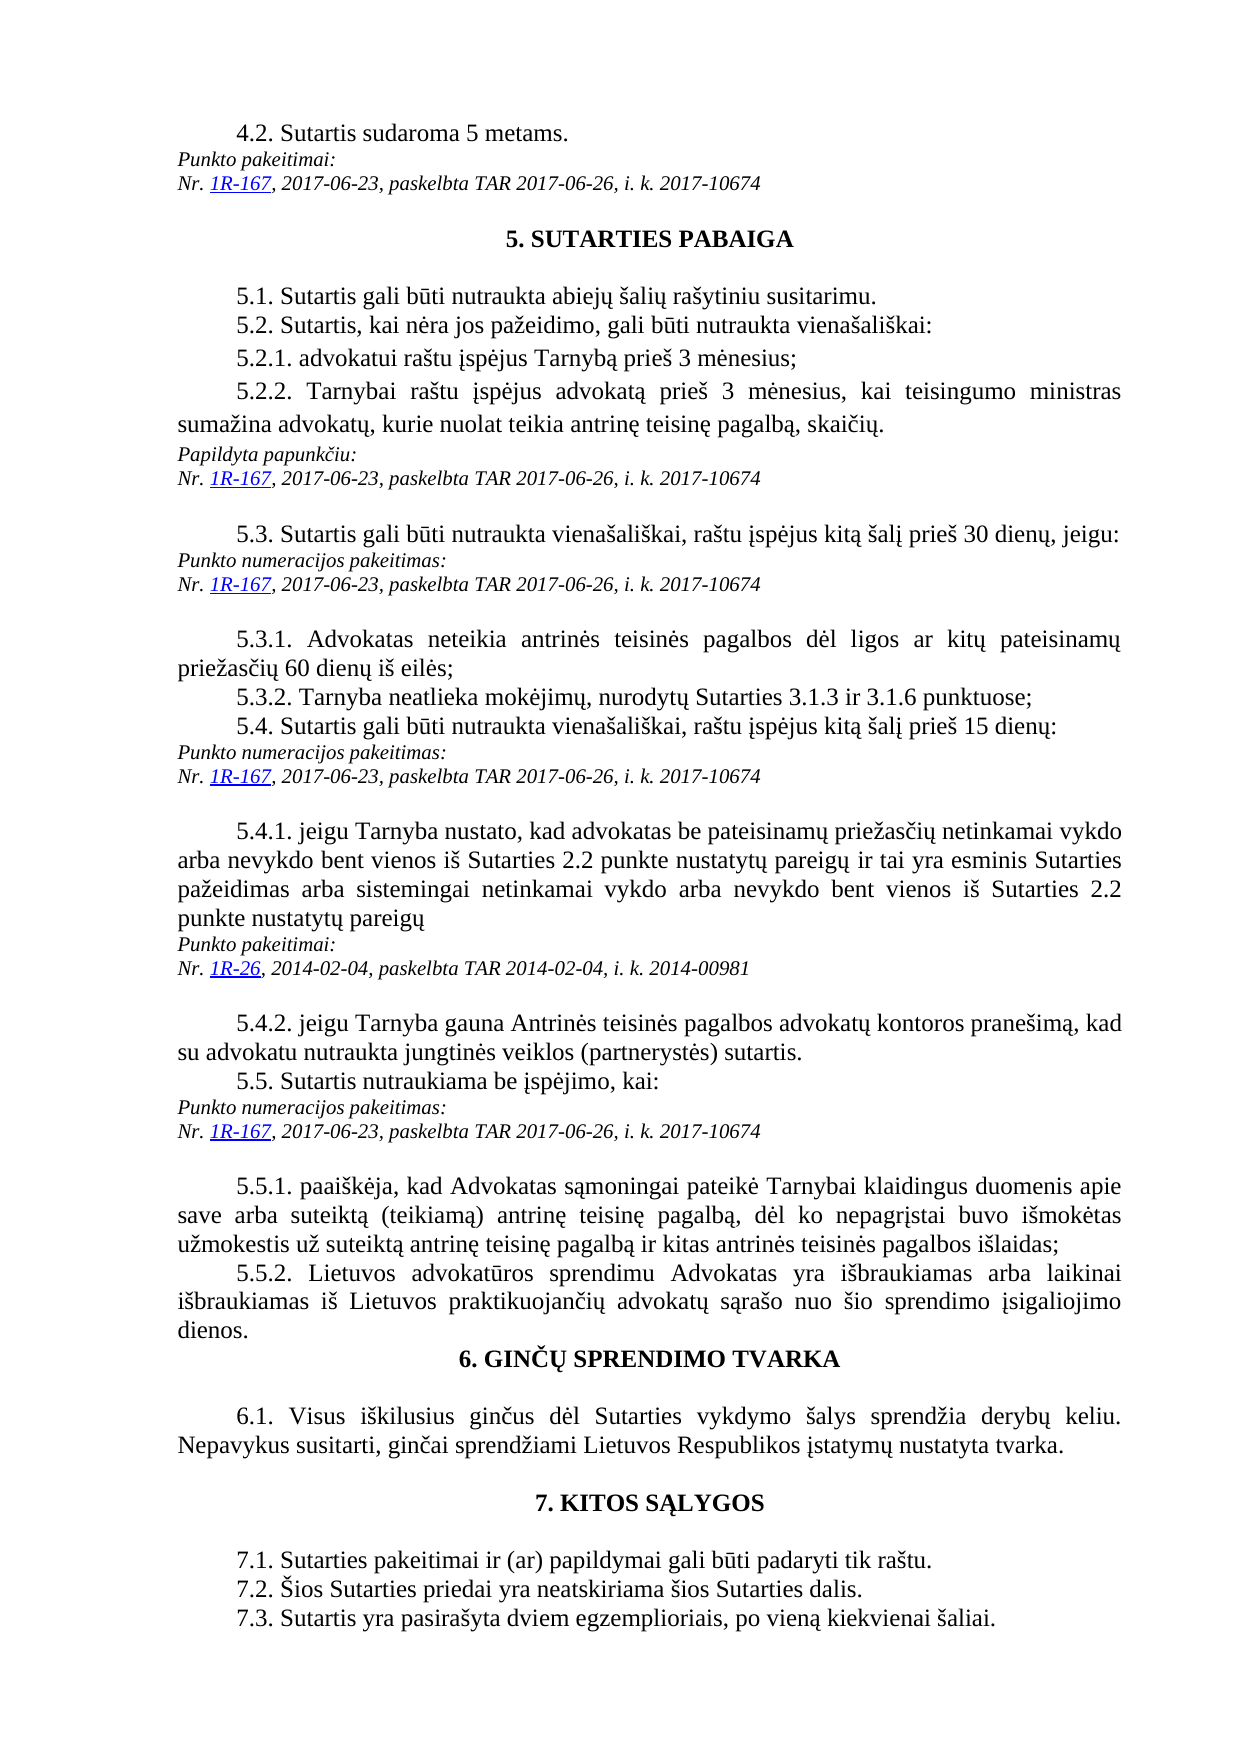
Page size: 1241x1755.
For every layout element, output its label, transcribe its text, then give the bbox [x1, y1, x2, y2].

text Papildyta papunkčiu: [177, 442, 1122, 466]
text 5.3.2. Tarnyba neatlieka mokėjimų, nurodytų Sutarties 3.1.3 ir 3.1.6 punktuose; [177, 682, 1122, 711]
text Nr. 1R-167, 2017-06-23, paskelbta TAR 2017-06-26, i. k. 2017-10674 [177, 466, 1122, 490]
text Nr. 1R-167, 2017-06-23, paskelbta TAR 2017-06-26, i. k. 2017-10674 [177, 572, 1122, 596]
text 5.4.2. jeigu Tarnyba gauna Antrinės teisinės pagalbos advokatų kontoros pranešimą, kad su advokatu nutraukta jungtinės veiklos (partnerystės) sutartis. [177, 1008, 1122, 1066]
text 5.5.2. Lietuvos advokatūros sprendimu Advokatas yra išbraukiamas arba laikinai išbraukiamas iš Lietuvos praktikuojančių advokatų sąrašo nuo šio sprendimo įsigaliojimo dienos. [177, 1258, 1122, 1344]
text 5.5.1. paaiškėja, kad Advokatas sąmoningai pateikė Tarnybai klaidingus duomenis apie save arba suteiktą (teikiamą) antrinę teisinę pagalbą, dėl ko nepagrįstai buvo išmokėtas užmokestis už suteiktą antrinę teisinę pagalbą ir kitas antrinės teisinės pagalbos išlaidas; [177, 1171, 1122, 1258]
text 5.2.2. Tarnybai raštu įspėjus advokatą prieš 3 mėnesius, kai teisingumo ministras sumažina advokatų, kurie nuolat teikia antrinę teisinę pagalbą, skaičių. [177, 376, 1122, 438]
text 5.4.1. jeigu Tarnyba nustato, kad advokatas be pateisinamų priežasčių netinkamai vykdo arba nevykdo bent vienos iš Sutarties 2.2 punkte nustatytų pareigų ir tai yra esminis Sutarties pažeidimas arba sistemingai netinkamai vykdo arba nevykdo bent vienos iš Sutarties 2.2 punkte nustatytų pareigų [177, 816, 1122, 931]
text 5.4. Sutartis gali būti nutraukta vienašališkai, raštu įspėjus kitą šalį prieš 15 dienų: [177, 711, 1122, 739]
text Nr. 1R-167, 2017-06-23, paskelbta TAR 2017-06-26, i. k. 2017-10674 [177, 764, 1122, 788]
text 6.1. Visus iškilusius ginčus dėl Sutarties vykdymo šalys sprendžia derybų keliu. Nepavykus susitarti, ginčai sprendžiami Lietuvos Respublikos įstatymų nustatyta tvarka. [177, 1401, 1122, 1459]
text 7.1. Sutarties pakeitimai ir (ar) papildymai gali būti padaryti tik raštu. [177, 1545, 1122, 1574]
text Punkto numeracijos pakeitimas: [177, 739, 1122, 764]
text 5.3.1. Advokatas neteikia antrinės teisinės pagalbos dėl ligos ar kitų pateisinamų priežasčių 60 dienų iš eilės; [177, 624, 1122, 682]
text Punkto numeracijos pakeitimas: [177, 1094, 1122, 1119]
text Nr. 1R-167, 2017-06-23, paskelbta TAR 2017-06-26, i. k. 2017-10674 [177, 1119, 1122, 1143]
text 7.2. Šios Sutarties priedai yra neatskiriama šios Sutarties dalis. [177, 1574, 1122, 1603]
text 5. SUTARTIES PABAIGA [177, 224, 1122, 252]
text 5.2.1. advokatui raštu įspėjus Tarnybą prieš 3 mėnesius; [177, 343, 1122, 372]
text 6. GINČŲ SPRENDIMO TVARKA [177, 1344, 1122, 1373]
text 5.2. Sutartis, kai nėra jos pažeidimo, gali būti nutraukta vienašališkai: [177, 310, 1122, 339]
text 5.5. Sutartis nutraukiama be įspėjimo, kai: [177, 1066, 1122, 1094]
text Nr. 1R-167, 2017-06-23, paskelbta TAR 2017-06-26, i. k. 2017-10674 [177, 171, 1122, 195]
text Punkto numeracijos pakeitimas: [177, 548, 1122, 572]
text Punkto pakeitimai: [177, 931, 1122, 956]
text 7. KITOS SĄLYGOS [177, 1488, 1122, 1516]
text 4.2. Sutartis sudaroma 5 metams. [177, 118, 1122, 147]
text Punkto pakeitimai: [177, 147, 1122, 171]
text 7.3. Sutartis yra pasirašyta dviem egzemplioriais, po vieną kiekvienai šaliai. [177, 1603, 1122, 1631]
text Nr. 1R-26, 2014-02-04, paskelbta TAR 2014-02-04, i. k. 2014-00981 [177, 956, 1122, 979]
text 5.1. Sutartis gali būti nutraukta abiejų šalių rašytiniu susitarimu. [177, 281, 1122, 310]
text 5.3. Sutartis gali būti nutraukta vienašališkai, raštu įspėjus kitą šalį prieš 30 dienų, jeigu: [177, 519, 1122, 548]
